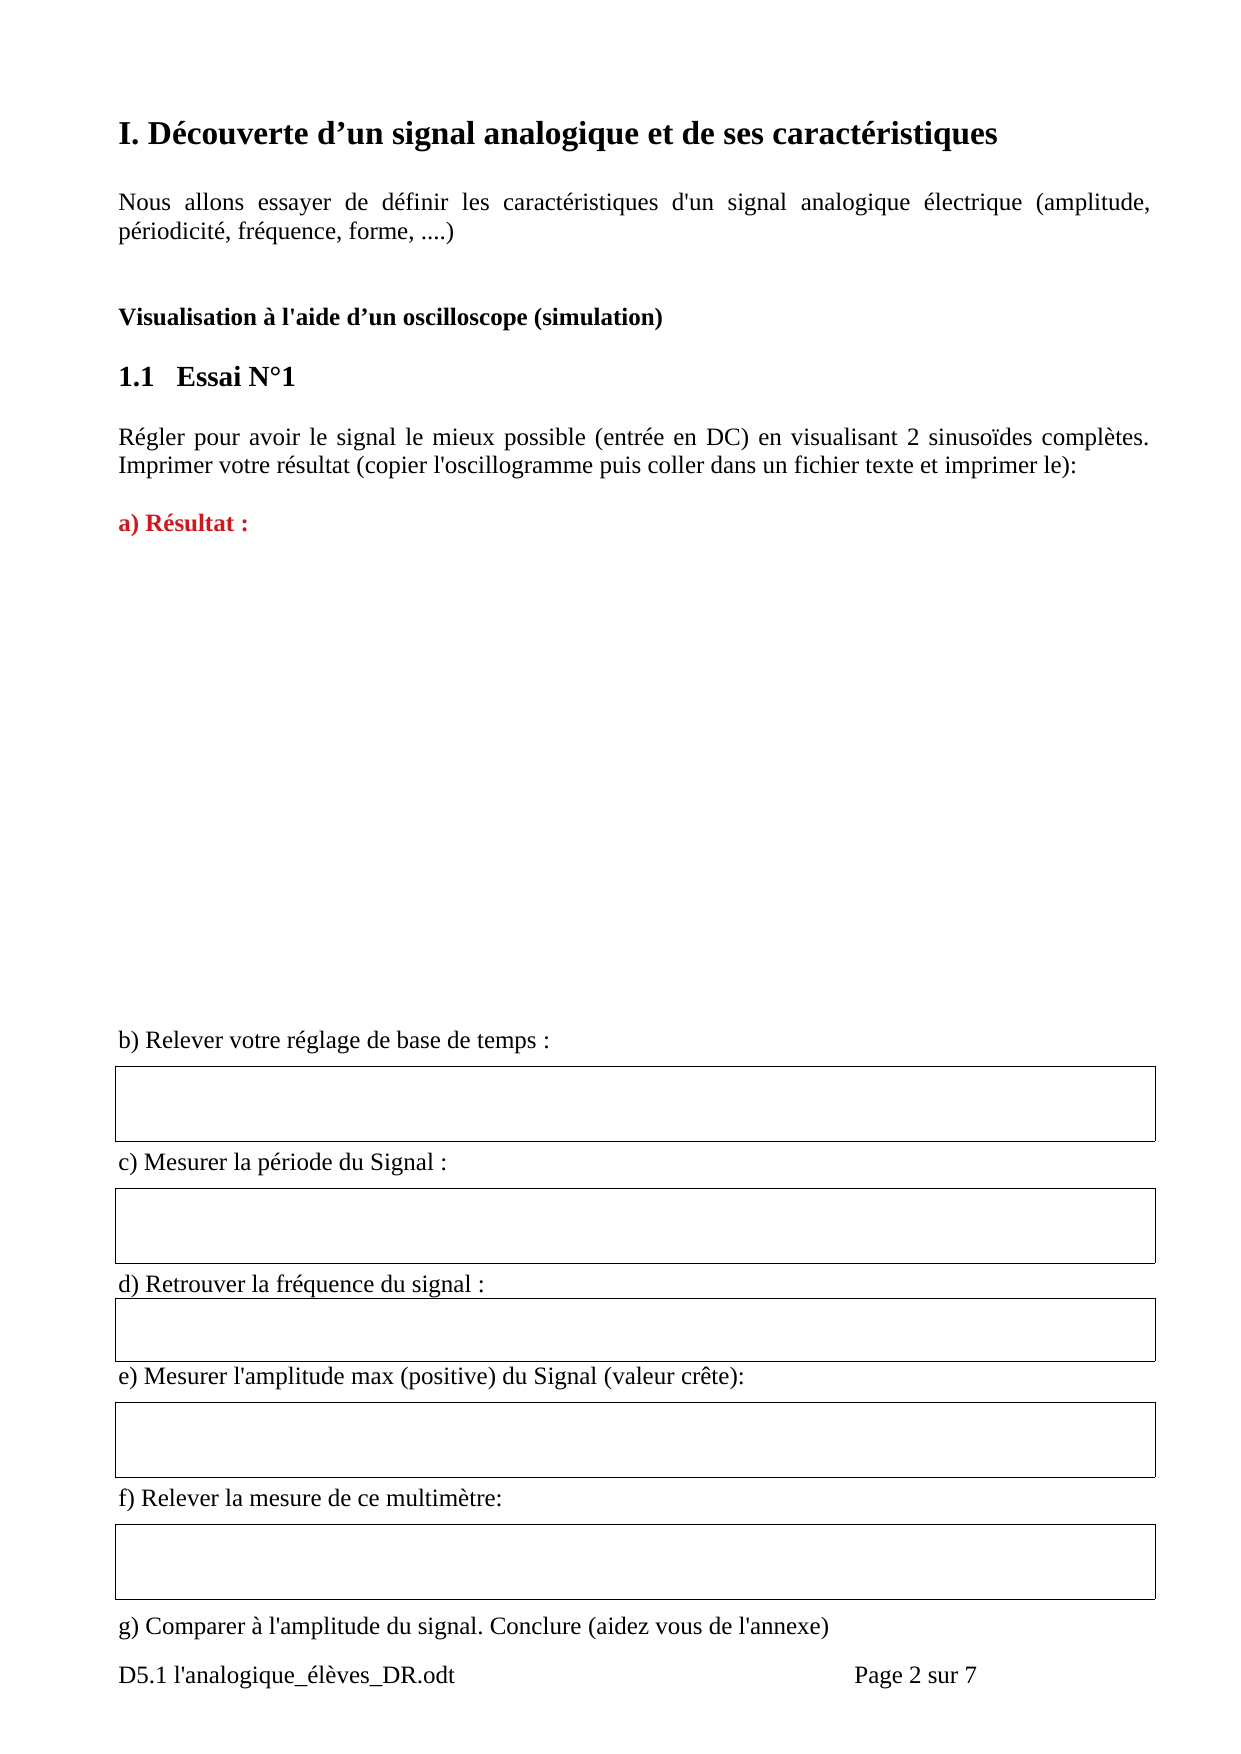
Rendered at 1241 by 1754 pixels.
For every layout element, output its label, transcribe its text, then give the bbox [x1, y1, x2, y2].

text d) Retrouver la fréquence du signal : [118, 1269, 1152, 1298]
text e) Mesurer l'amplitude max (positive) du Signal (valeur crête): [118, 1362, 1152, 1390]
text Nous allons essayer de définir les caractéristiques d'un signal analogique électrique (amplitude, périodicité, fréquence, forme, ....) [118, 187, 1152, 244]
text f) Relever la mesure de ce multimètre: [118, 1483, 1152, 1512]
subtitle I. Découverte d’un signal analogique et de ses caractéristiques [118, 114, 1152, 152]
text a) Résultat : [118, 508, 1152, 537]
text 1.1 Essai N°1 [118, 359, 1152, 393]
text c) Mesurer la période du Signal : [118, 1147, 1152, 1176]
text Visualisation à l'aide d’un oscilloscope (simulation) [118, 302, 1152, 331]
text Régler pour avoir le signal le mieux possible (entrée en DC) en visualisant 2 sinusoïdes complètes. Imprimer votre résultat (copier l'oscillogramme puis coller dans un fichier texte et imprimer le): [118, 422, 1152, 479]
text b) Relever votre réglage de base de temps : [118, 1026, 1152, 1054]
text g) Comparer à l'amplitude du signal. Conclure (aidez vous de l'annexe) [118, 1611, 1152, 1639]
